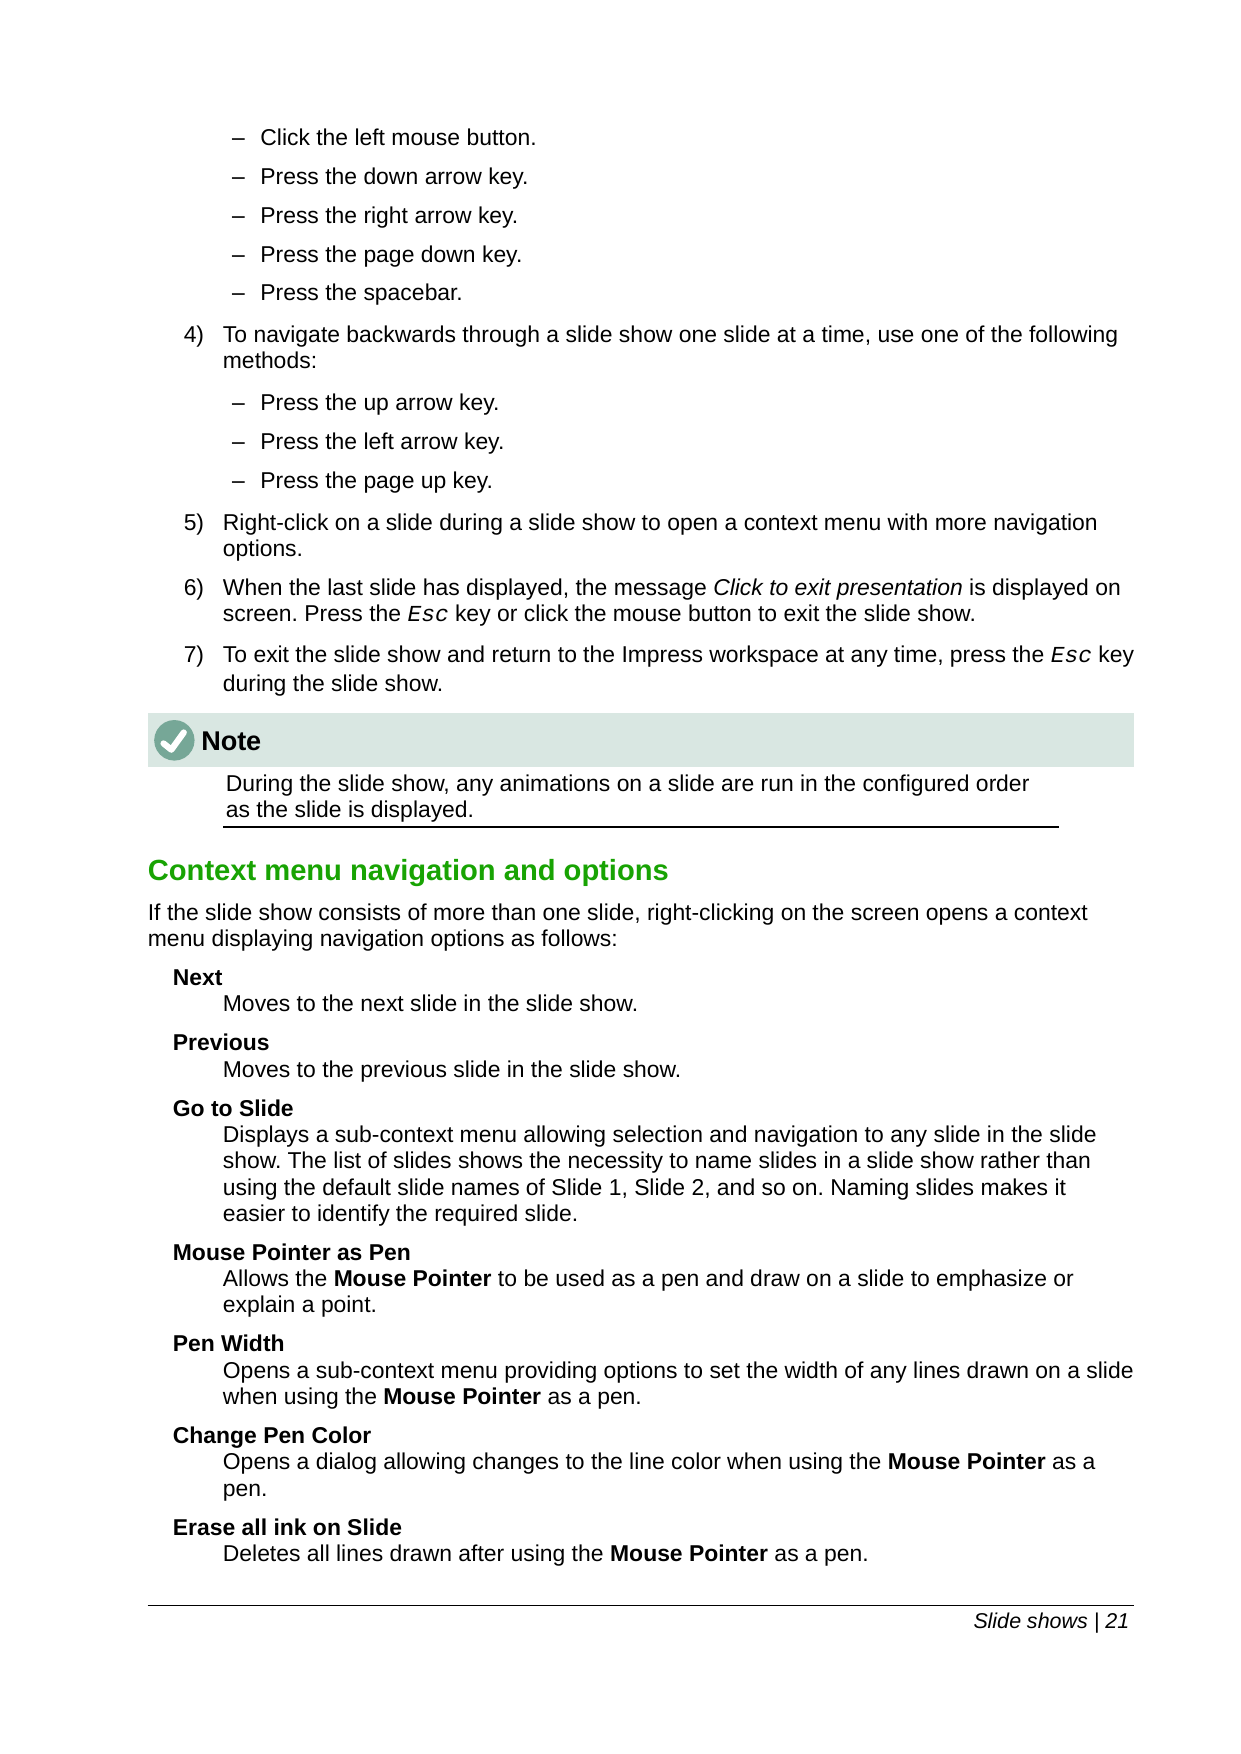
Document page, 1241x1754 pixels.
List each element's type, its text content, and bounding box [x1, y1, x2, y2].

list Press the up arrow key. [229, 386, 1134, 416]
list Press the spacebar. [229, 276, 1134, 309]
subtitle Note [148, 713, 1134, 767]
list Right-click on a slide during a slide show to open a context menu with more navigation options. [204, 509, 1134, 561]
text Deletes all lines drawn after using the Mouse Pointer as a pen. [223, 1540, 1134, 1566]
list Press the page up key. [229, 464, 1134, 496]
text Mouse Pointer as Pen [173, 1239, 1134, 1265]
list To navigate backwards through a slide show one slide at a time, use one of the following methods: [204, 321, 1134, 374]
text Moves to the next slide in the slide show. [223, 990, 1134, 1017]
text Opens a sub-context menu providing options to set the width of any lines drawn on a slide when using the Mouse Pointer as a pen. [223, 1357, 1134, 1409]
text Erase all ink on Slide [173, 1513, 1134, 1540]
list Press the down arrow key. [229, 160, 1134, 189]
list Press the page down key. [229, 238, 1134, 267]
text Previous [173, 1029, 1134, 1056]
text Allows the Mouse Pointer to be used as a pen and draw on a slide to emphasize or explain a point. [223, 1265, 1134, 1318]
list Click the left mouse button. [229, 121, 1134, 150]
text Opens a dialog allowing changes to the line color when using the Mouse Pointer as a pen. [223, 1448, 1134, 1501]
list When the last slide has displayed, the message Click to exit presentation is displayed on screen. Press the Esc key or click the mouse button to exit the slide show. [204, 574, 1134, 629]
text Displays a sub-context menu allowing selection and navigation to any slide in the slide show. The list of slides shows the necessity to name slides in a slide show rather than using the default slide names of Slide 1, Slide 2, and so on. Naming slides makes it easier to identify the required slide. [223, 1121, 1134, 1226]
text If the slide show consists of more than one slide, right-clicking on the screen opens a context menu displaying navigation options as follows: [148, 899, 1134, 952]
text Next [173, 964, 1134, 990]
text Moves to the previous slide in the slide show. [223, 1056, 1134, 1082]
text Go to Slide [173, 1094, 1134, 1121]
text Pen Width [173, 1330, 1134, 1357]
list Press the right arrow key. [229, 199, 1134, 228]
list To exit the slide show and return to the Impress workspace at any time, press the Esc key during the slide show. [204, 641, 1134, 696]
subtitle Context menu navigation and options [148, 853, 1134, 886]
text During the slide show, any animations on a slide are run in the configured order as the slide is displayed. [223, 767, 1059, 826]
text Change Pen Color [173, 1422, 1134, 1448]
list Press the left arrow key. [229, 425, 1134, 454]
